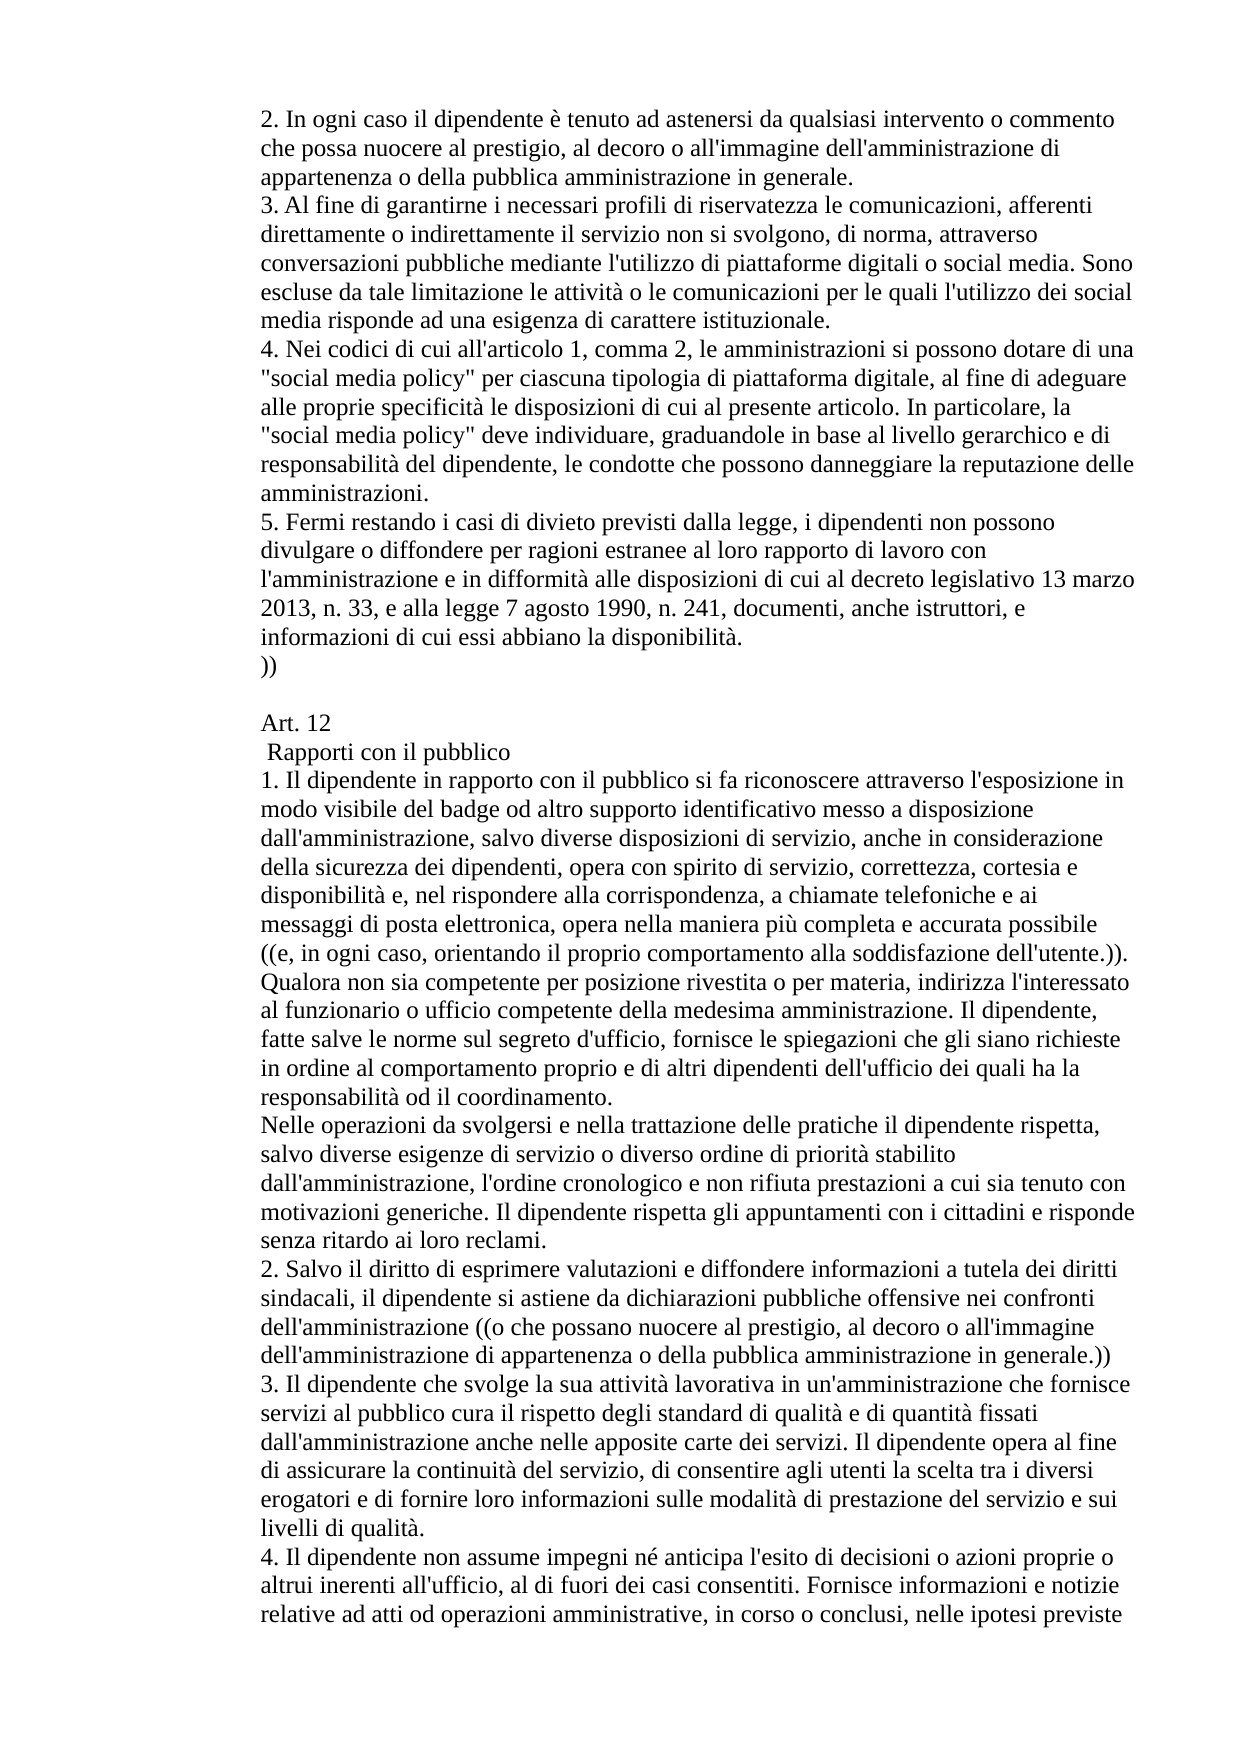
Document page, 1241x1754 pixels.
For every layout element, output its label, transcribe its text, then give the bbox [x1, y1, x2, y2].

text 1. Il dipendente in rapporto con il pubblico si fa riconoscere attraverso l'esposizione in modo visibile del badge od altro supporto identificativo messo a disposizione dall'amministrazione, salvo diverse disposizioni di servizio, anche in considerazione della sicurezza dei dipendenti, opera con spirito di servizio, correttezza, cortesia e disponibilità e, nel rispondere alla corrispondenza, a chiamate telefoniche e ai messaggi di posta elettronica, opera nella maniera più completa e accurata possibile ((e, in ogni caso, orientando il proprio comportamento alla soddisfazione dell'utente.)). Qualora non sia competente per posizione rivestita o per materia, indirizza l'interessato al funzionario o ufficio competente della medesima amministrazione. Il dipendente, fatte salve le norme sul segreto d'ufficio, fornisce le spiegazioni che gli siano richieste in ordine al comportamento proprio e di altri dipendenti dell'ufficio dei quali ha la responsabilità od il coordinamento. [260, 765, 1136, 1110]
text 4. Il dipendente non assume impegni né anticipa l'esito di decisioni o azioni proprie o altrui inerenti all'ufficio, al di fuori dei casi consentiti. Fornisce informazioni e notizie relative ad atti od operazioni amministrative, in corso o conclusi, nelle ipotesi previste [260, 1542, 1136, 1628]
text )) [260, 650, 1136, 679]
text 2. In ogni caso il dipendente è tenuto ad astenersi da qualsiasi intervento o commento che possa nuocere al prestigio, al decoro o all'immagine dell'amministrazione di appartenenza o della pubblica amministrazione in generale. [260, 104, 1136, 190]
text 4. Nei codici di cui all'articolo 1, comma 2, le amministrazioni si possono dotare di una "social media policy" per ciascuna tipologia di piattaforma digitale, al fine di adeguare alle proprie specificità le disposizioni di cui al presente articolo. In particolare, la "social media policy" deve individuare, graduandole in base al livello gerarchico e di responsabilità del dipendente, le condotte che possono danneggiare la reputazione delle amministrazioni. [260, 334, 1136, 507]
text Nelle operazioni da svolgersi e nella trattazione delle pratiche il dipendente rispetta, salvo diverse esigenze di servizio o diverso ordine di priorità stabilito dall'amministrazione, l'ordine cronologico e non rifiuta prestazioni a cui sia tenuto con motivazioni generiche. Il dipendente rispetta gli appuntamenti con i cittadini e risponde senza ritardo ai loro reclami. [260, 1110, 1136, 1254]
text 3. Il dipendente che svolge la sua attività lavorativa in un'amministrazione che fornisce servizi al pubblico cura il rispetto degli standard di qualità e di quantità fissati dall'amministrazione anche nelle apposite carte dei servizi. Il dipendente opera al fine di assicurare la continuità del servizio, di consentire agli utenti la scelta tra i diversi erogatori e di fornire loro informazioni sulle modalità di prestazione del servizio e sui livelli di qualità. [260, 1369, 1136, 1542]
text 3. Al fine di garantirne i necessari profili di riservatezza le comunicazioni, afferenti direttamente o indirettamente il servizio non si svolgono, di norma, attraverso conversazioni pubbliche mediante l'utilizzo di piattaforme digitali o social media. Sono escluse da tale limitazione le attività o le comunicazioni per le quali l'utilizzo dei social media risponde ad una esigenza di carattere istituzionale. [260, 190, 1136, 334]
text Rapporti con il pubblico [260, 737, 1136, 765]
text Art. 12 [260, 708, 1136, 737]
text 5. Fermi restando i casi di divieto previsti dalla legge, i dipendenti non possono divulgare o diffondere per ragioni estranee al loro rapporto di lavoro con l'amministrazione e in difformità alle disposizioni di cui al decreto legislativo 13 marzo 2013, n. 33, e alla legge 7 agosto 1990, n. 241, documenti, anche istruttori, e informazioni di cui essi abbiano la disponibilità. [260, 507, 1136, 650]
text 2. Salvo il diritto di esprimere valutazioni e diffondere informazioni a tutela dei diritti sindacali, il dipendente si astiene da dichiarazioni pubbliche offensive nei confronti dell'amministrazione ((o che possano nuocere al prestigio, al decoro o all'immagine dell'amministrazione di appartenenza o della pubblica amministrazione in generale.)) [260, 1254, 1136, 1369]
